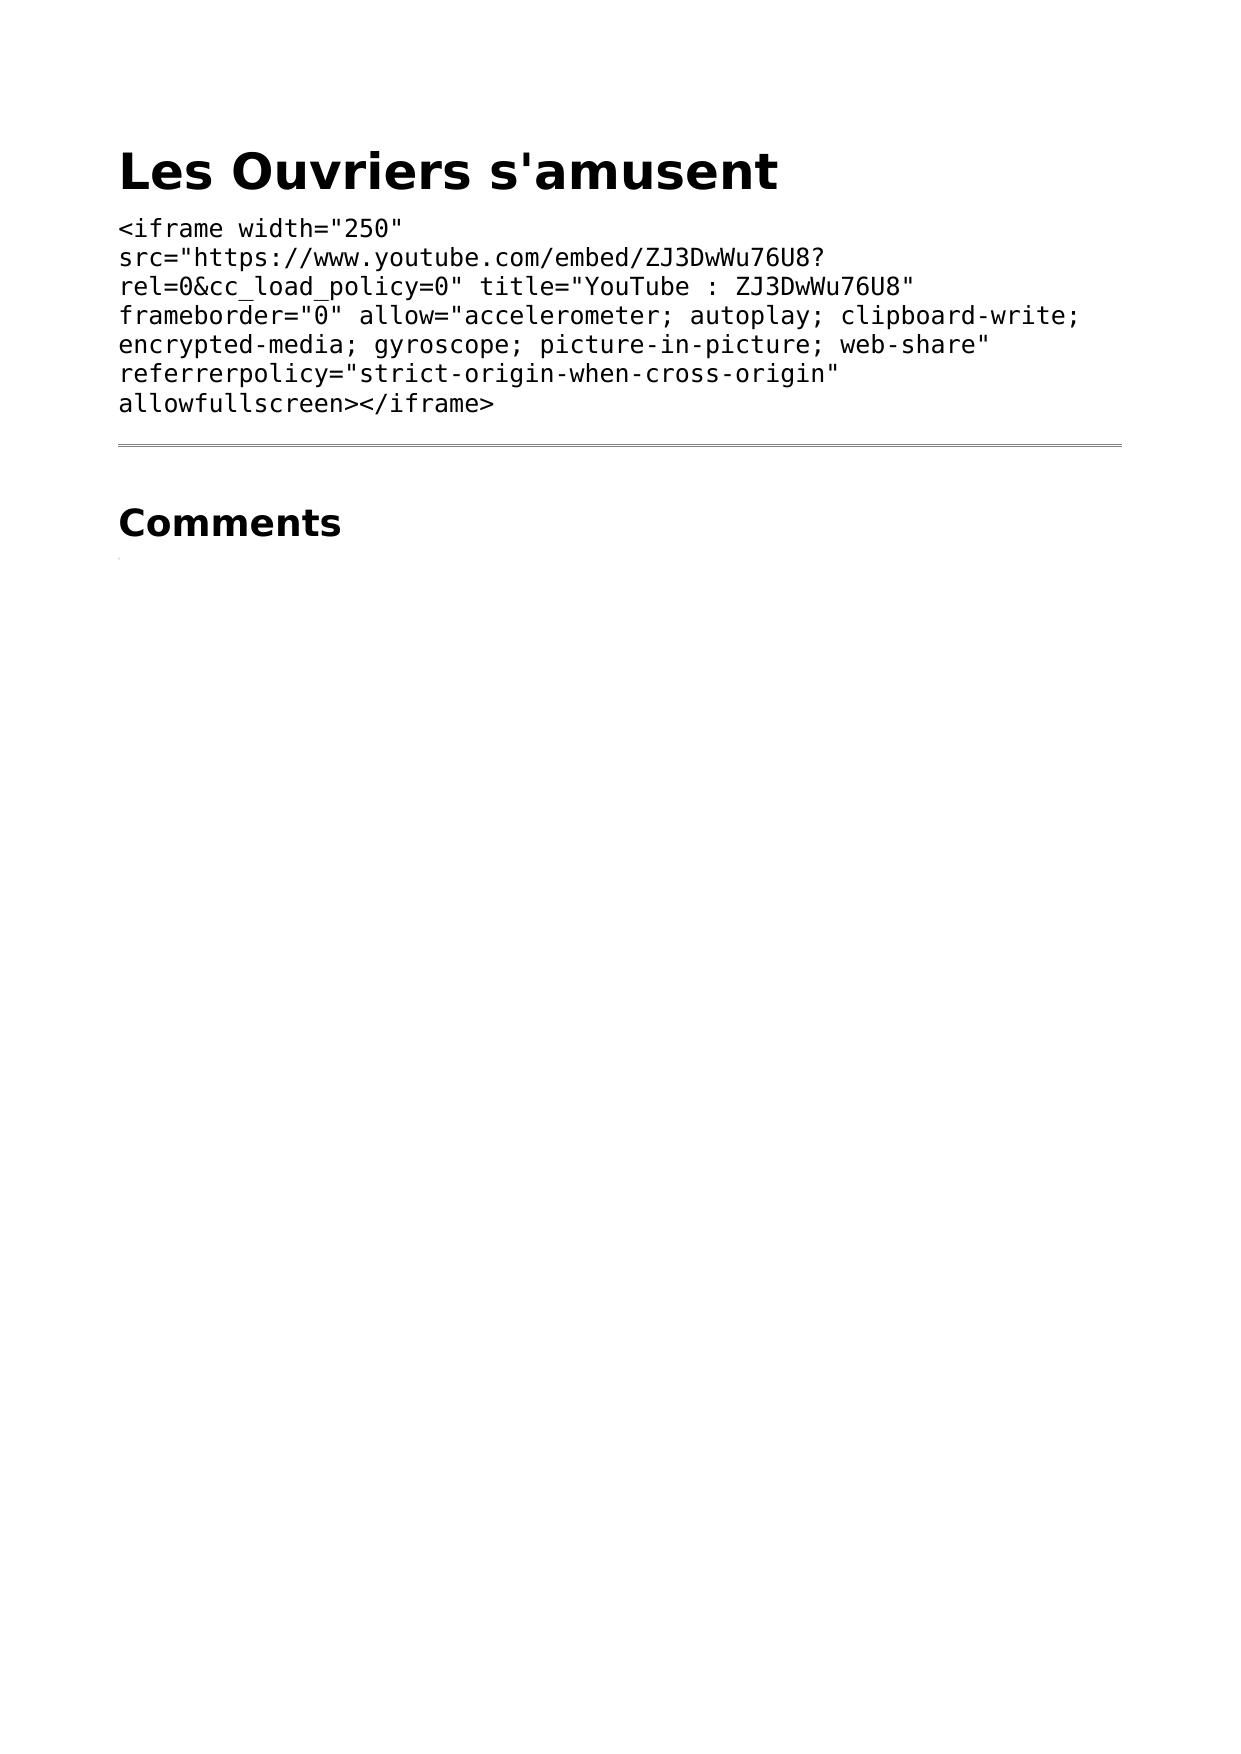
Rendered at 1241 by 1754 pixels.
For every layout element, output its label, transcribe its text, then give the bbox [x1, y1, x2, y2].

text <iframe width="250" src="https://www.youtube.com/embed/ZJ3DwWu76U8?rel=0&cc_load_policy=0" title="YouTube : ZJ3DwWu76U8" frameborder="0" allow="accelerometer; autoplay; clipboard-write; encrypted-media; gyroscope; picture-in-picture; web-share" referrerpolicy="strict-origin-when-cross-origin" allowfullscreen></iframe> [118, 214, 1122, 418]
subtitle Les Ouvriers s'amusent [118, 143, 1122, 201]
subtitle Comments [118, 501, 1122, 545]
